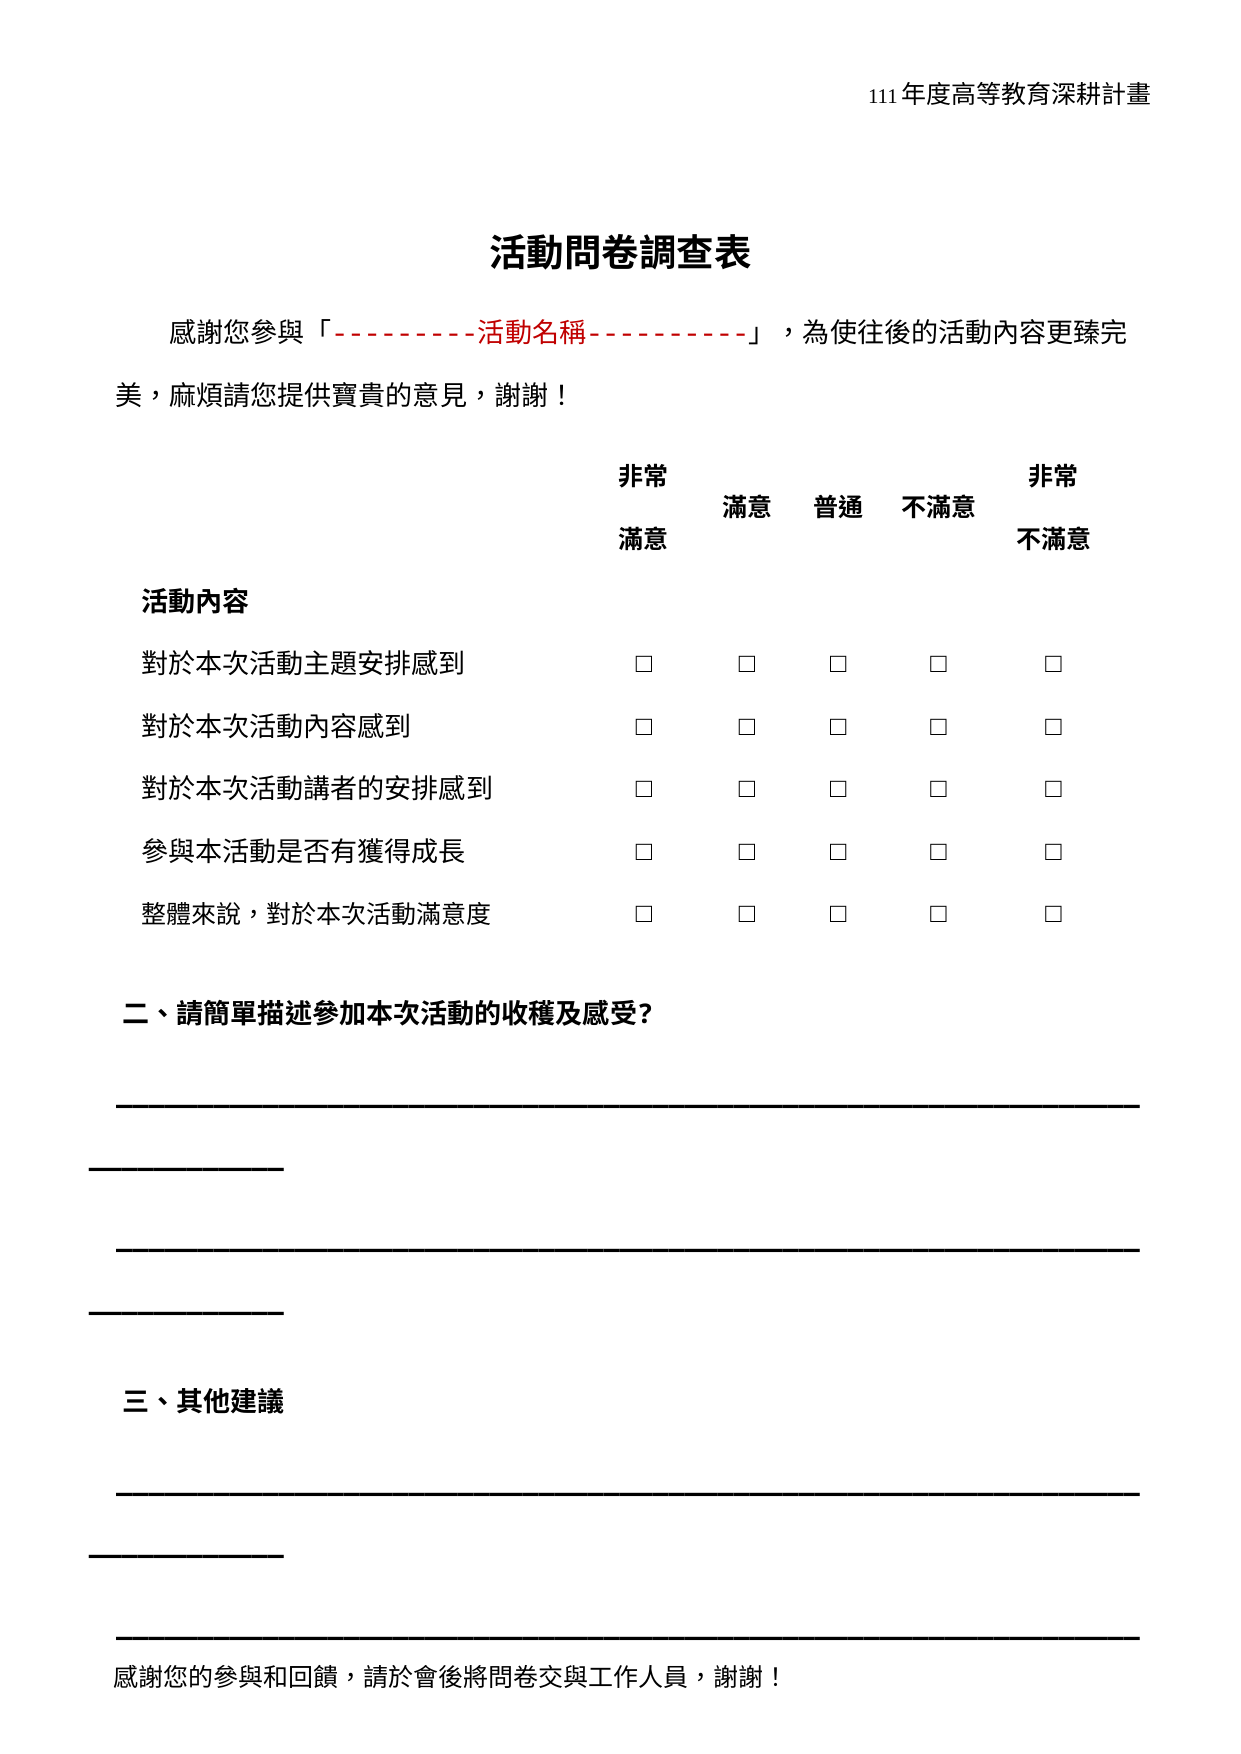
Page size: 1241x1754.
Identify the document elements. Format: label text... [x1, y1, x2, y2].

table_cell □ [883, 683, 994, 746]
text 感謝您參與「---------活動名稱----------」，為使往後的活動內容更臻完美，麻煩請您提供寶貴的意見，謝謝！ [115, 289, 1152, 414]
table_cell □ [794, 746, 882, 808]
table_cell □ [700, 683, 794, 746]
table_cell □ [700, 808, 794, 871]
table_header 非常 不滿意 [994, 433, 1112, 558]
table_cell 整體來說，對於本次活動滿意度 [130, 871, 587, 933]
table_cell 活動內容 [130, 558, 587, 621]
table_cell 對於本次活動主題安排感到 [130, 621, 587, 683]
table_cell [700, 558, 794, 621]
table_cell 對於本次活動內容感到 [130, 683, 587, 746]
table_cell □ [994, 808, 1112, 871]
text 二、請簡單描述參加本次活動的收穫及感受? [122, 971, 1152, 1033]
table_cell [588, 558, 700, 621]
table_cell □ [588, 746, 700, 808]
text ___________________________________________________________________________ [89, 1439, 1152, 1564]
table_header 普通 [794, 433, 882, 558]
table_cell □ [883, 871, 994, 933]
table_header [130, 433, 587, 558]
table_cell □ [883, 808, 994, 871]
table_cell □ [700, 621, 794, 683]
table_cell □ [588, 808, 700, 871]
text ___________________________________________________________________________ [89, 1196, 1152, 1321]
table_cell [994, 558, 1112, 621]
text ___________________________________________________________________________ [89, 1052, 1152, 1177]
text _______________________________________________________________ [89, 1583, 1152, 1646]
table_cell □ [700, 871, 794, 933]
table_cell □ [588, 621, 700, 683]
table_cell 對於本次活動講者的安排感到 [130, 746, 587, 808]
table_cell □ [794, 621, 882, 683]
table_cell 參與本活動是否有獲得成長 [130, 808, 587, 871]
table_header 滿意 [700, 433, 794, 558]
table_cell □ [794, 808, 882, 871]
table_cell □ [994, 683, 1112, 746]
table_cell □ [794, 871, 882, 933]
table_cell □ [588, 683, 700, 746]
table_cell □ [883, 621, 994, 683]
table_cell □ [883, 746, 994, 808]
table_cell [794, 558, 882, 621]
table_header 非常 滿意 [588, 433, 700, 558]
table_cell □ [700, 746, 794, 808]
text 活動問卷調查表 [89, 208, 1152, 271]
table_cell □ [994, 871, 1112, 933]
table_cell □ [794, 683, 882, 746]
table_cell □ [994, 746, 1112, 808]
table_cell □ [994, 621, 1112, 683]
table_cell □ [588, 871, 700, 933]
table_header 不滿意 [883, 433, 994, 558]
table_cell [883, 558, 994, 621]
text 三、其他建議 [122, 1358, 1150, 1421]
